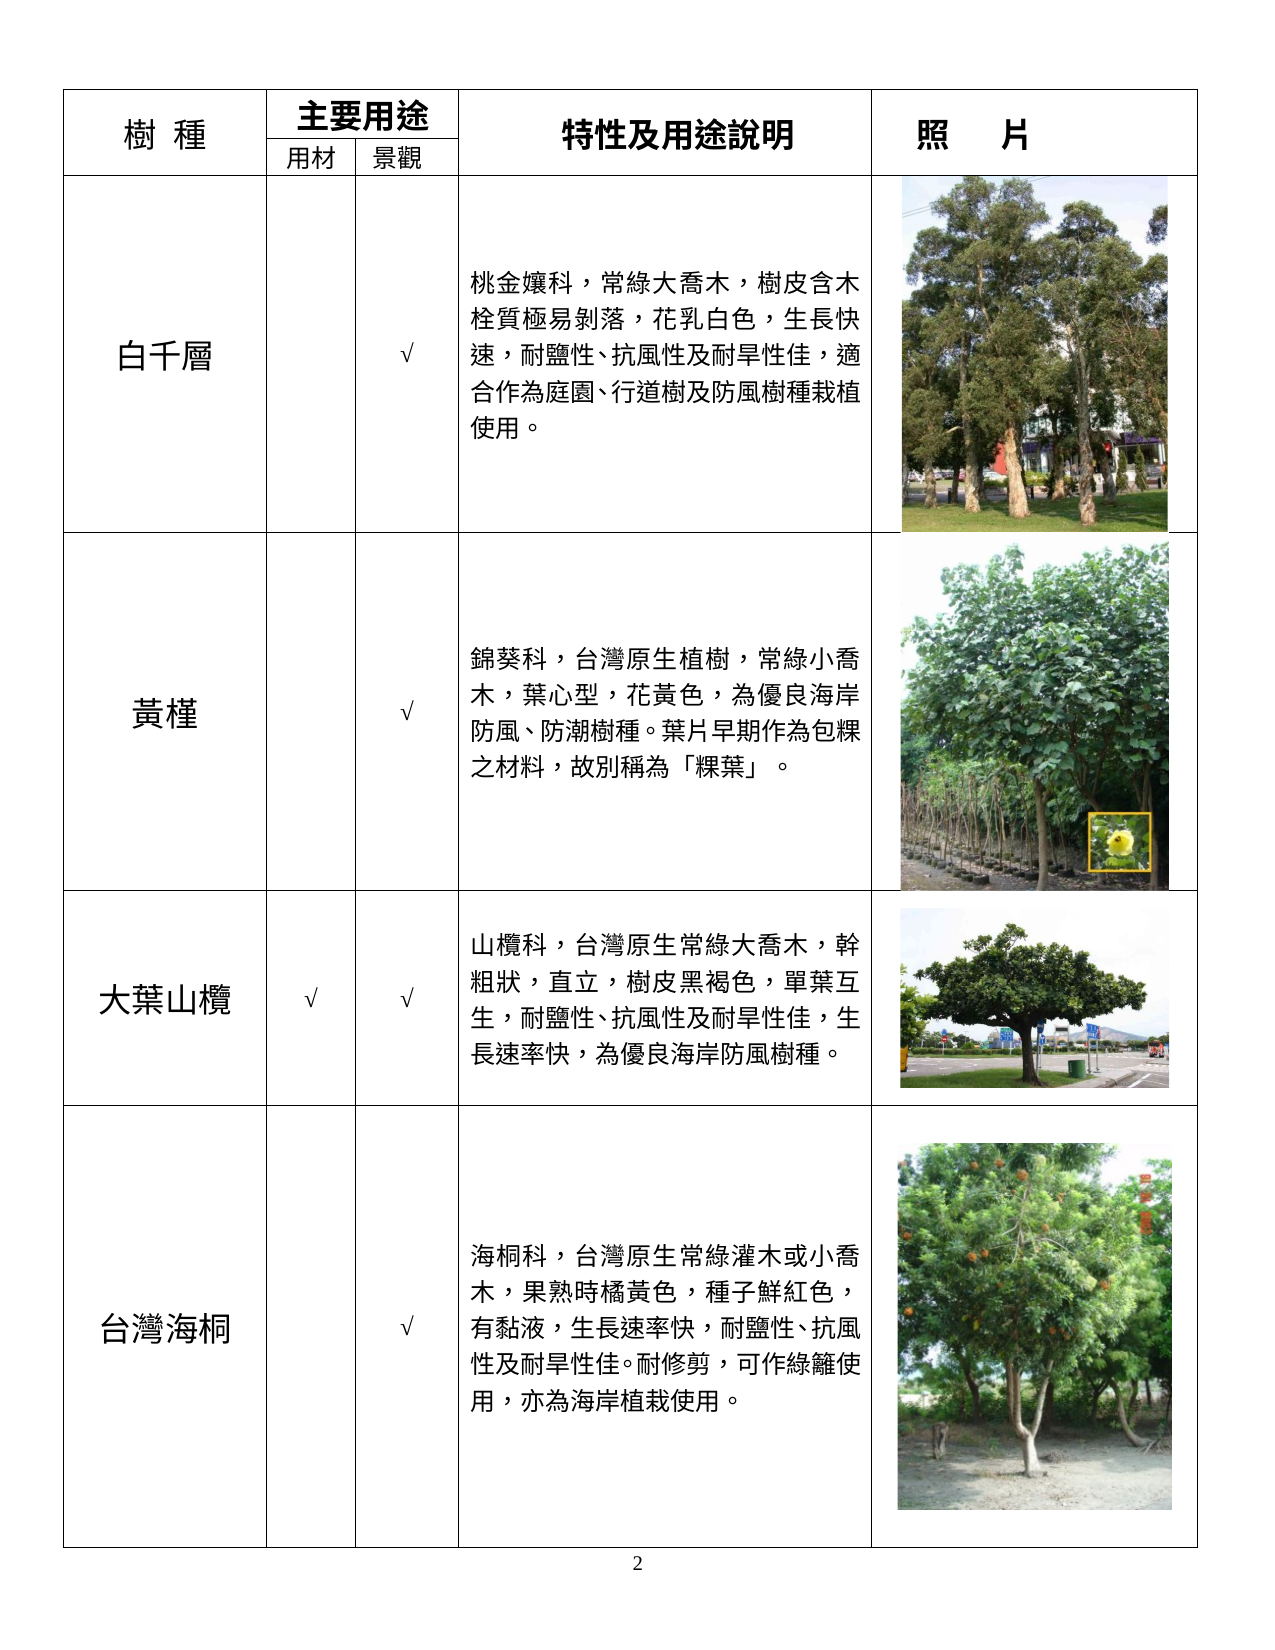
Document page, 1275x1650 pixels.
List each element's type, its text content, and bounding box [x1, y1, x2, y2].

table_cell √ [356, 891, 458, 1105]
table_cell 特性及用途說明 [459, 90, 871, 175]
table_cell [1169, 533, 1197, 890]
table_cell 台灣海桐 [64, 1106, 266, 1547]
table_cell 海桐科，台灣原生常綠灌木或小喬木，果熟時橘黃色，種子鮮紅色，有黏液，生長速率快，耐鹽性、抗風性及耐旱性佳。耐修剪，可作綠籬使用，亦為海岸植栽使用。 [459, 1106, 871, 1547]
table_cell 大葉山欖 [64, 891, 266, 1105]
table_cell [872, 891, 1197, 1105]
table_cell [267, 533, 355, 890]
table_cell 錦葵科，台灣原生植樹，常綠小喬木，葉心型，花黃色，為優良海岸防風、防潮樹種。葉片早期作為包粿之材料，故別稱為「粿葉」。 [459, 533, 871, 890]
table_cell 白千層 [64, 176, 266, 532]
picture [900, 908, 1170, 1088]
table_cell [872, 1106, 1197, 1547]
table_cell [872, 176, 901, 532]
table_cell [1168, 176, 1197, 532]
table_cell [267, 176, 355, 532]
picture [897, 1143, 1172, 1510]
table_cell 景觀 [356, 139, 458, 175]
table_cell 黃槿 [64, 533, 266, 890]
table_cell [267, 1106, 355, 1547]
table_cell √ [356, 176, 458, 532]
table_cell 山欖科，台灣原生常綠大喬木，幹粗狀，直立，樹皮黑褐色，單葉互生，耐鹽性、抗風性及耐旱性佳，生長速率快，為優良海岸防風樹種。 [459, 891, 871, 1105]
table_cell [872, 533, 900, 890]
table_cell √ [356, 1106, 458, 1547]
table_cell 用材 [267, 139, 355, 175]
table_cell 樹 種 [64, 90, 266, 175]
table_cell √ [356, 533, 458, 890]
table_cell 主要用途 [267, 90, 458, 138]
table_cell 桃金孃科，常綠大喬木，樹皮含木栓質極易剝落，花乳白色，生長快速，耐鹽性、抗風性及耐旱性佳，適合作為庭園、行道樹及防風樹種栽植使用。 [459, 176, 871, 532]
table_cell √ [267, 891, 355, 1105]
picture [900, 176, 1169, 891]
table_cell 照 片 [872, 90, 1197, 175]
